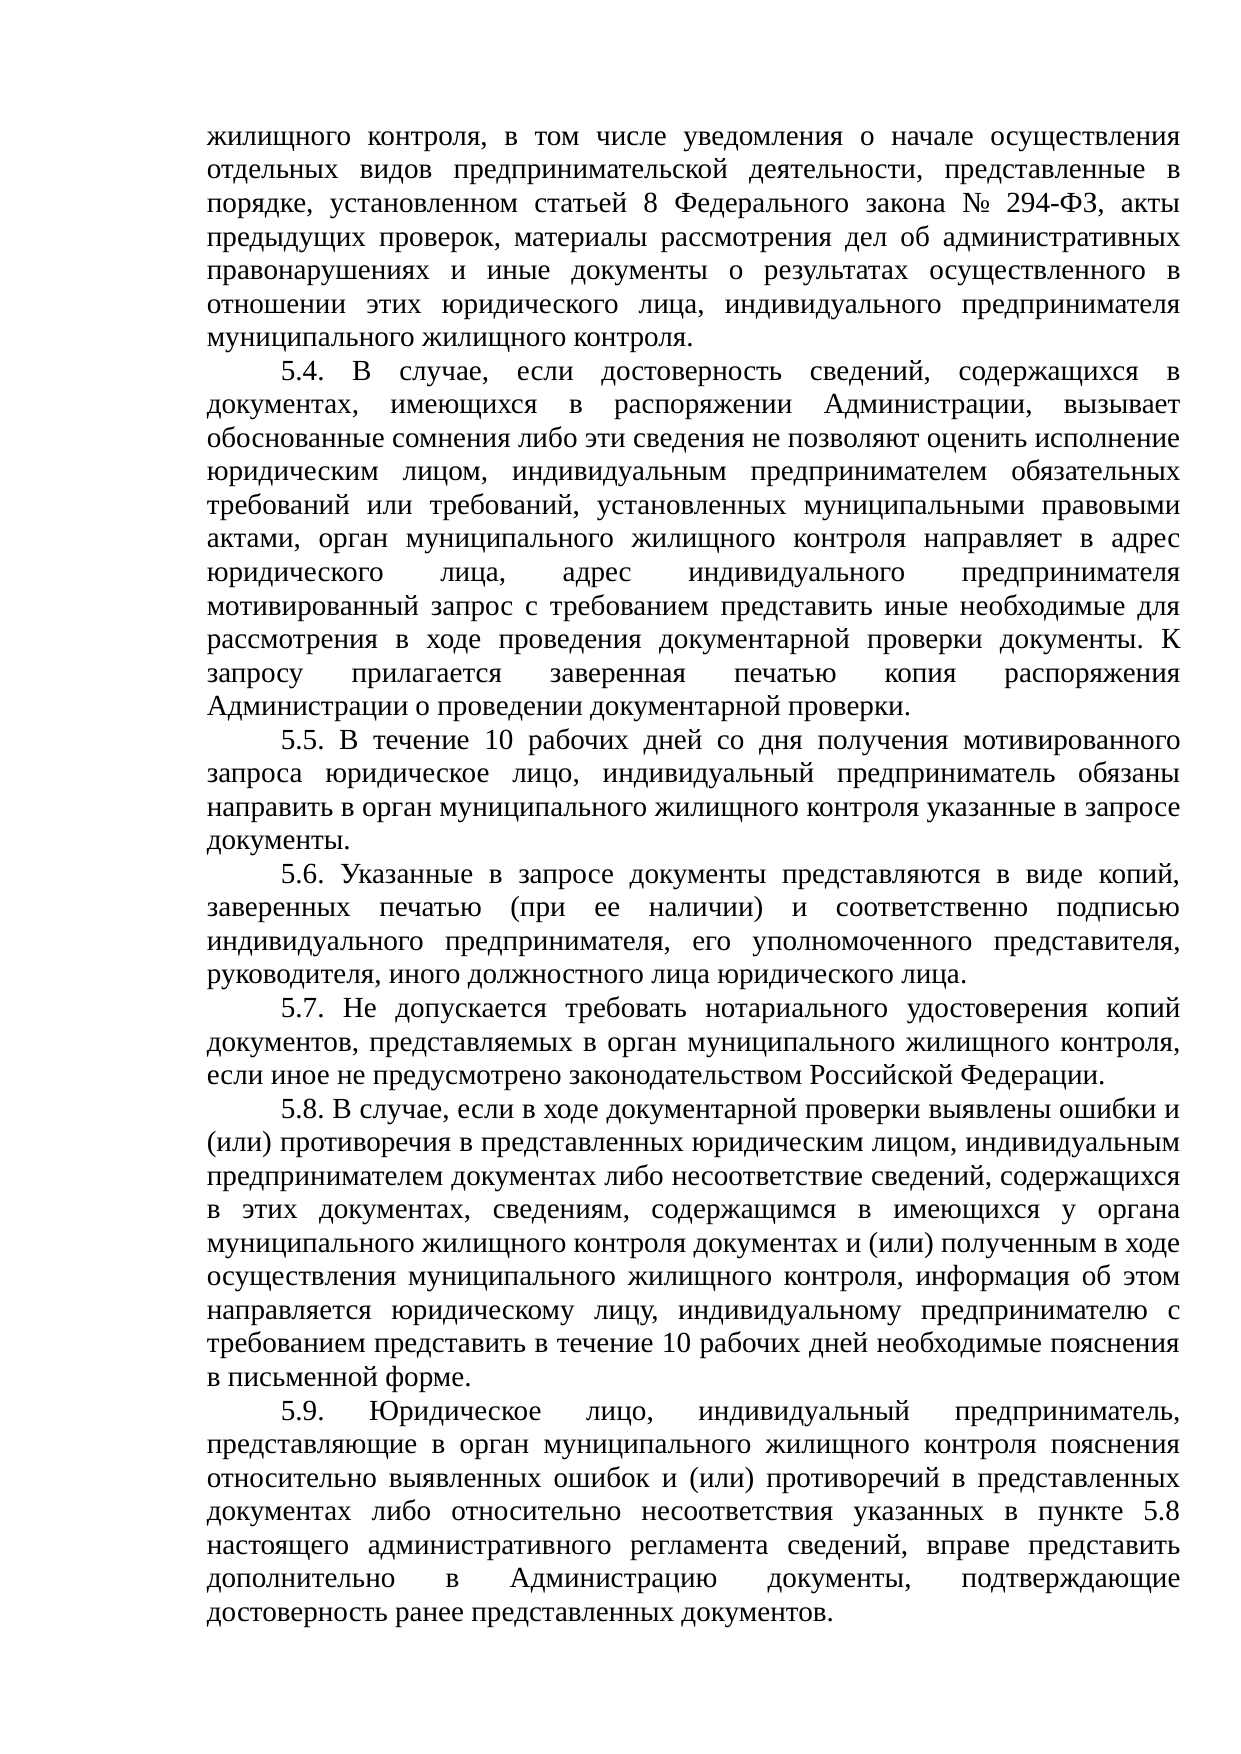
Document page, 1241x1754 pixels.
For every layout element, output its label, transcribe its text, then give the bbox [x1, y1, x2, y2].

text 5.7. Не допускается требовать нотариального удостоверения копий документов, представляемых в орган муниципального жилищного контроля, если иное не предусмотрено законодательством Российской Федерации. [207, 990, 1181, 1091]
text жилищного контроля, в том числе уведомления о начале осуществления отдельных видов предпринимательской деятельности, представленные в порядке, установленном статьей 8 Федерального закона № 294-ФЗ, акты предыдущих проверок, материалы рассмотрения дел об административных правонарушениях и иные документы о результатах осуществленного в отношении этих юридического лица, индивидуального предпринимателя муниципального жилищного контроля. [207, 118, 1181, 353]
text 5.5. В течение 10 рабочих дней со дня получения мотивированного запроса юридическое лицо, индивидуальный предприниматель обязаны направить в орган муниципального жилищного контроля указанные в запросе документы. [207, 722, 1181, 856]
text 5.8. В случае, если в ходе документарной проверки выявлены ошибки и (или) противоречия в представленных юридическим лицом, индивидуальным предпринимателем документах либо несоответствие сведений, содержащихся в этих документах, сведениям, содержащимся в имеющихся у органа муниципального жилищного контроля документах и (или) полученным в ходе осуществления муниципального жилищного контроля, информация об этом направляется юридическому лицу, индивидуальному предпринимателю с требованием представить в течение 10 рабочих дней необходимые пояснения в письменной форме. [207, 1091, 1181, 1393]
text 5.6. Указанные в запросе документы представляются в виде копий, заверенных печатью (при ее наличии) и соответственно подписью индивидуального предпринимателя, его уполномоченного представителя, руководителя, иного должностного лица юридического лица. [207, 856, 1181, 990]
text 5.9. Юридическое лицо, индивидуальный предприниматель, представляющие в орган муниципального жилищного контроля пояснения относительно выявленных ошибок и (или) противоречий в представленных документах либо относительно несоответствия указанных в пункте 5.8 настоящего административного регламента сведений, вправе представить дополнительно в Администрацию документы, подтверждающие достоверность ранее представленных документов. [207, 1393, 1181, 1627]
text 5.4. В случае, если достоверность сведений, содержащихся в документах, имеющихся в распоряжении Администрации, вызывает обоснованные сомнения либо эти сведения не позволяют оценить исполнение юридическим лицом, индивидуальным предпринимателем обязательных требований или требований, установленных муниципальными правовыми актами, орган муниципального жилищного контроля направляет в адрес юридического лица, адрес индивидуального предпринимателя мотивированный запрос с требованием представить иные необходимые для рассмотрения в ходе проведения документарной проверки документы. К запросу прилагается заверенная печатью копия распоряжения Администрации о проведении документарной проверки. [207, 353, 1181, 722]
